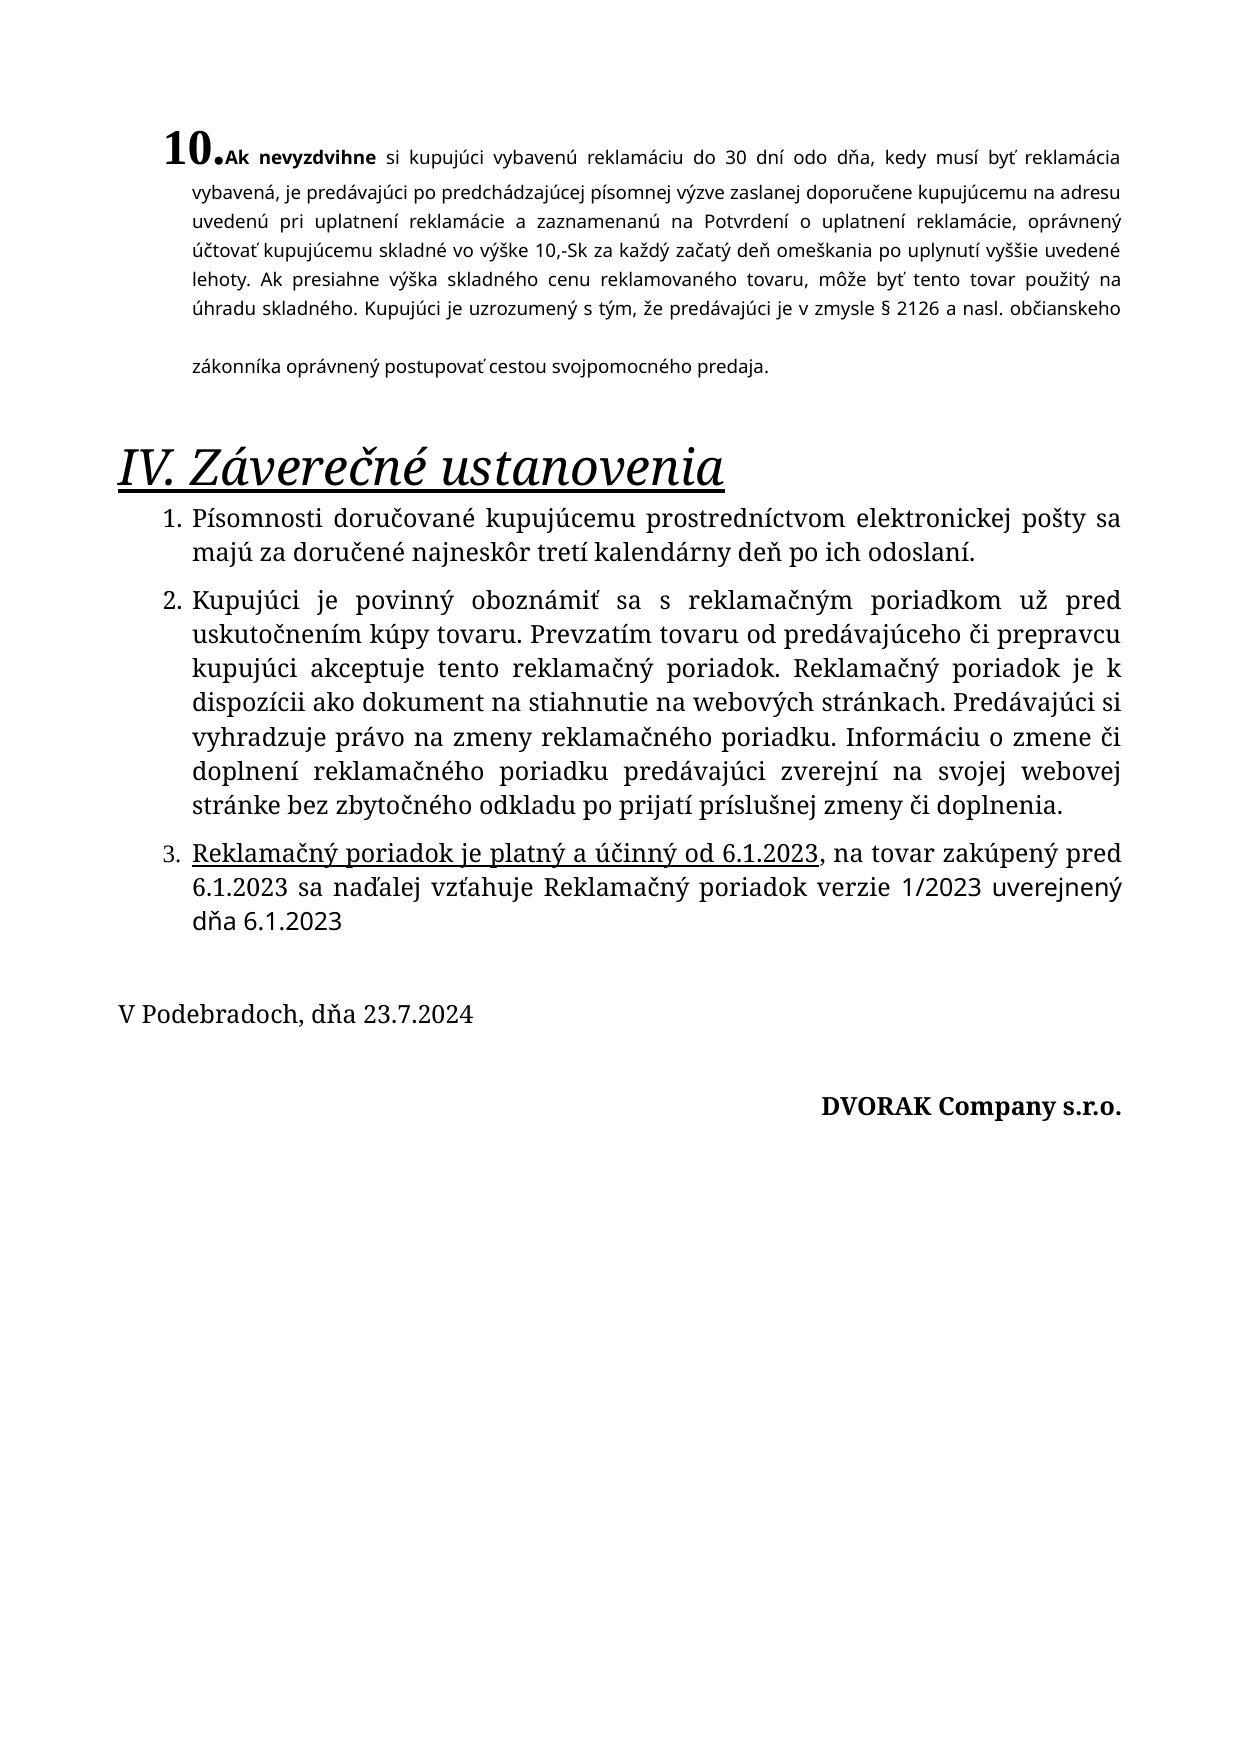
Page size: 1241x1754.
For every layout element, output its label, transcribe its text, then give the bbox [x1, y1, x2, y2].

list Písomnosti doručované kupujúcemu prostredníctvom elektronickej pošty sa majú za doručené najneskôr tretí kalendárny deň po ich odoslaní. [162, 500, 1122, 568]
list Kupujúci je povinný oboznámiť sa s reklamačným poriadkom už pred uskutočnením kúpy tovaru. Prevzatím tovaru od predávajúceho či prepravcu kupujúci akceptuje tento reklamačný poriadok. Reklamačný poriadok je k dispozícii ako dokument na stiahnutie na webových stránkach. Predávajúci si vyhradzuje právo na zmeny reklamačného poriadku. Informáciu o zmene či doplnení reklamačného poriadku predávajúci zverejní na svojej webovej stránke bez zbytočného odkladu po prijatí príslušnej zmeny či doplnenia. [162, 583, 1122, 821]
list Reklamačný poriadok je platný a účinný od 6.1.2023, na tovar zakúpený pred 6.1.2023 sa naďalej vzťahuje Reklamačný poriadok verzie 1/2023 uverejnený dňa 6.1.2023 [162, 836, 1122, 938]
text DVORAK Company s.r.o. [118, 1088, 1122, 1122]
subtitle Ak nevyzdvihne si kupujúci vybavenú reklamáciu do 30 dní odo dňa, kedy musí byť reklamácia vybavená, je predávajúci po predchádzajúcej písomnej výzve zaslanej doporučene kupujúcemu na adresu uvedenú pri uplatnení reklamácie a zaznamenanú na Potvrdení o uplatnení reklamácie, oprávnený účtovať kupujúcemu skladné vo výške 10,-Sk za každý začatý deň omeškania po uplynutí vyššie uvedené lehoty. Ak presiahne výška skladného cenu reklamovaného tovaru, môže byť tento tovar použitý na úhradu skladného. Kupujúci je uzrozumený s tým, že predávajúci je v zmysle § 2126 a nasl. občianskeho zákonníka oprávnený postupovať cestou svojpomocného predaja. [162, 118, 1122, 388]
subtitle IV. Záverečné ustanovenia [118, 432, 1122, 500]
text V Podebradoch, dňa 23.7.2024 [118, 996, 1122, 1030]
